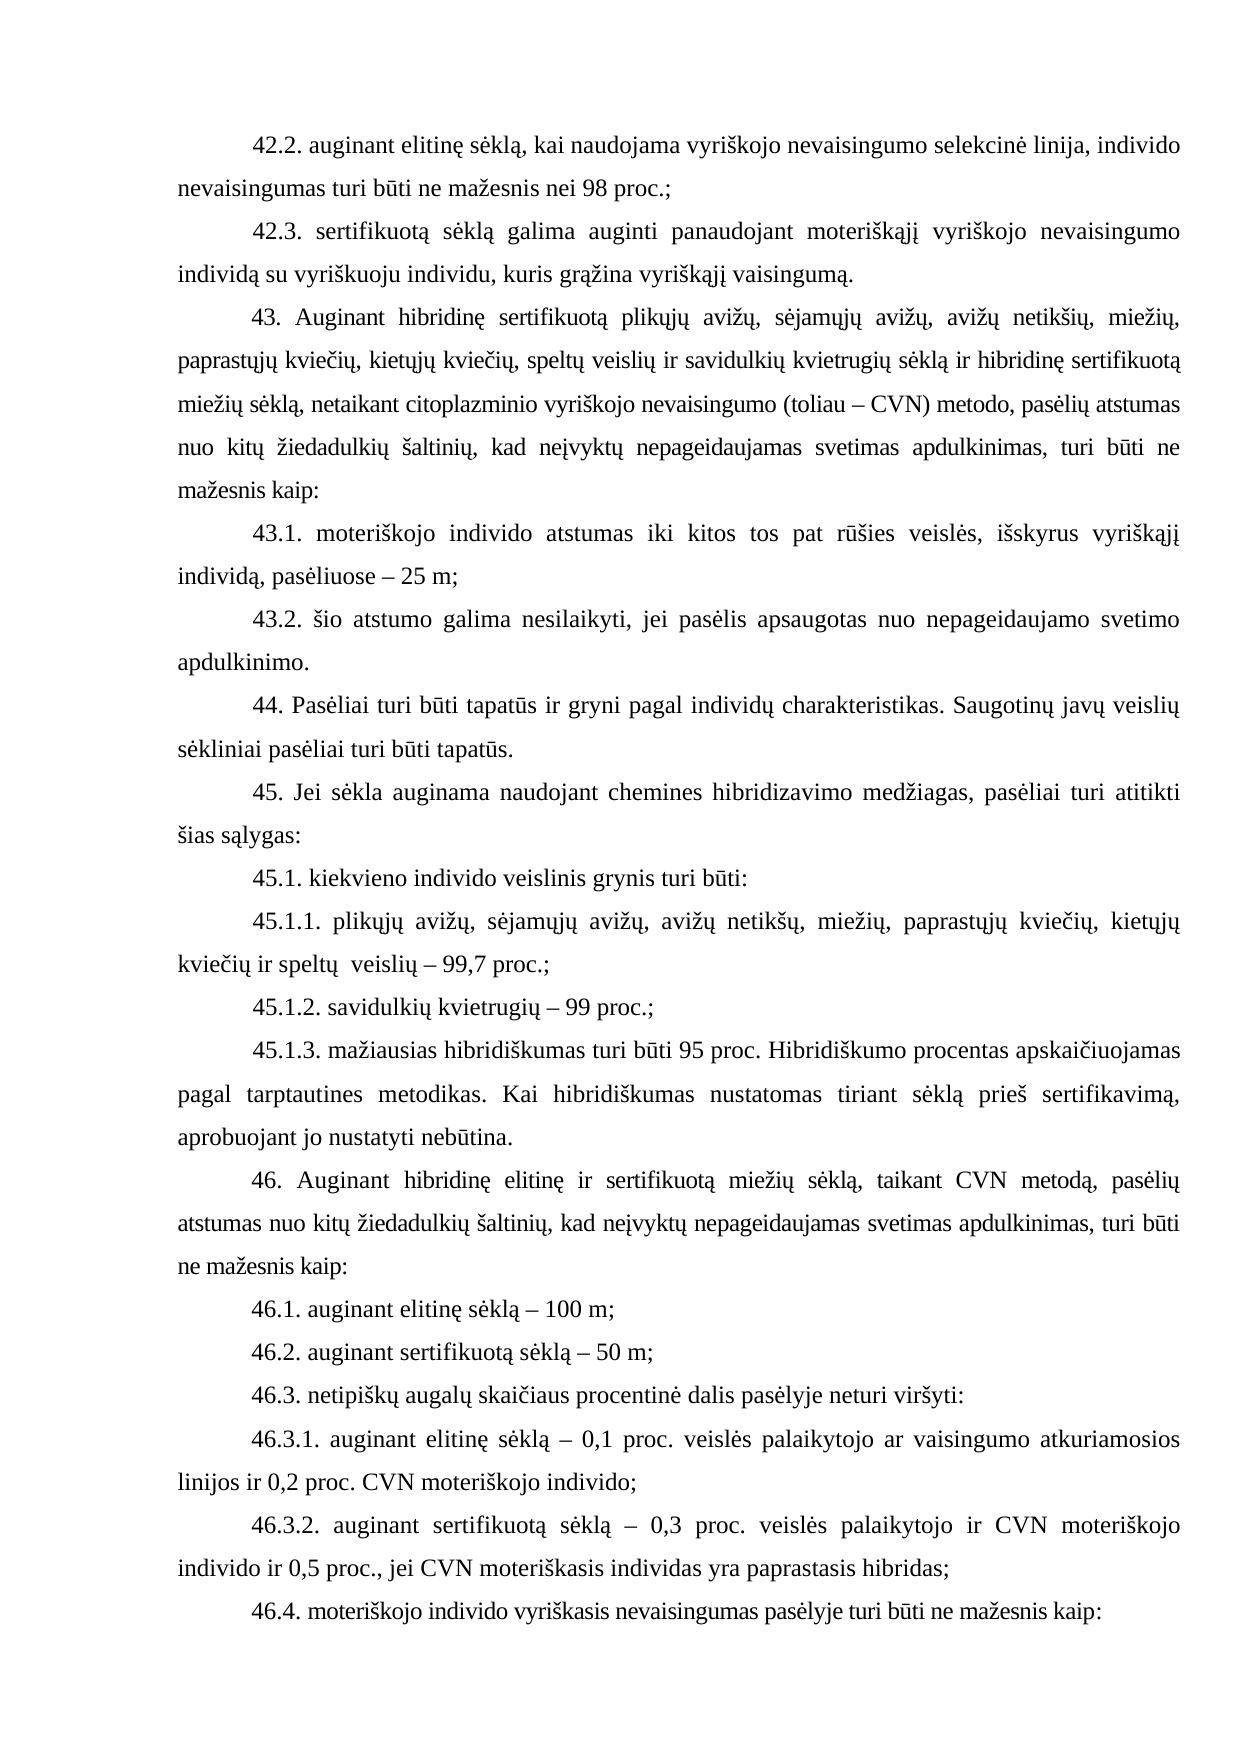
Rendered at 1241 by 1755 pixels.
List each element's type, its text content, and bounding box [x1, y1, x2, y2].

text 46.4. moteriškojo individo vyriškasis nevaisingumas pasėlyje turi būti ne mažesnis kaip: [177, 1596, 1181, 1625]
text 42.2. auginant elitinę sėklą, kai naudojama vyriškojo nevaisingumo selekcinė linija, individo nevaisingumas turi būti ne mažesnis nei 98 proc.; [177, 130, 1181, 202]
text 45.1. kiekvieno individo veislinis grynis turi būti: [177, 863, 1181, 892]
text 46.3.1. auginant elitinę sėklą – 0,1 proc. veislės palaikytojo ar vaisingumo atkuriamosios linijos ir 0,2 proc. CVN moteriškojo individo; [177, 1424, 1181, 1496]
text 44. Pasėliai turi būti tapatūs ir gryni pagal individų charakteristikas. Saugotinų javų veislių sėkliniai pasėliai turi būti tapatūs. [177, 691, 1181, 762]
text 46.1. auginant elitinę sėklą – 100 m; [177, 1294, 1181, 1323]
text 42.3. sertifikuotą sėklą galima auginti panaudojant moteriškąjį vyriškojo nevaisingumo individą su vyriškuoju individu, kuris grąžina vyriškąjį vaisingumą. [177, 216, 1181, 288]
text 46.3.2. auginant sertifikuotą sėklą – 0,3 proc. veislės palaikytojo ir CVN moteriškojo individo ir 0,5 proc., jei CVN moteriškasis individas yra paprastasis hibridas; [177, 1510, 1181, 1582]
text 45. Jei sėkla auginama naudojant chemines hibridizavimo medžiagas, pasėliai turi atitikti šias sąlygas: [177, 777, 1181, 849]
text 45.1.3. mažiausias hibridiškumas turi būti 95 proc. Hibridiškumo procentas apskaičiuojamas pagal tarptautines metodikas. Kai hibridiškumas nustatomas tiriant sėklą prieš sertifikavimą, aprobuojant jo nustatyti nebūtina. [177, 1036, 1181, 1151]
text 46. Auginant hibridinę elitinę ir sertifikuotą miežių sėklą, taikant CVN metodą, pasėlių atstumas nuo kitų žiedadulkių šaltinių, kad neįvyktų nepageidaujamas svetimas apdulkinimas, turi būti ne mažesnis kaip: [177, 1165, 1181, 1280]
text 43.1. moteriškojo individo atstumas iki kitos tos pat rūšies veislės, išskyrus vyriškąjį individą, pasėliuose – 25 m; [177, 518, 1181, 590]
text 46.3. netipiškų augalų skaičiaus procentinė dalis pasėlyje neturi viršyti: [177, 1381, 1181, 1409]
text 43. Auginant hibridinę sertifikuotą plikųjų avižų, sėjamųjų avižų, avižų netikšių, miežių, paprastųjų kviečių, kietųjų kviečių, speltų veislių ir savidulkių kvietrugių sėklą ir hibridinę sertifikuotą miežių sėklą, netaikant citoplazminio vyriškojo nevaisingumo (toliau – CVN) metodo, pasėlių atstumas nuo kitų žiedadulkių šaltinių, kad neįvyktų nepageidaujamas svetimas apdulkinimas, turi būti ne mažesnis kaip: [177, 302, 1181, 504]
text 45.1.2. savidulkių kvietrugių – 99 proc.; [177, 992, 1181, 1021]
text 45.1.1. plikųjų avižų, sėjamųjų avižų, avižų netikšų, miežių, paprastųjų kviečių, kietųjų kviečių ir speltų veislių – 99,7 proc.; [177, 906, 1181, 978]
text 43.2. šio atstumo galima nesilaikyti, jei pasėlis apsaugotas nuo nepageidaujamo svetimo apdulkinimo. [177, 604, 1181, 676]
text 46.2. auginant sertifikuotą sėklą – 50 m; [177, 1337, 1181, 1366]
